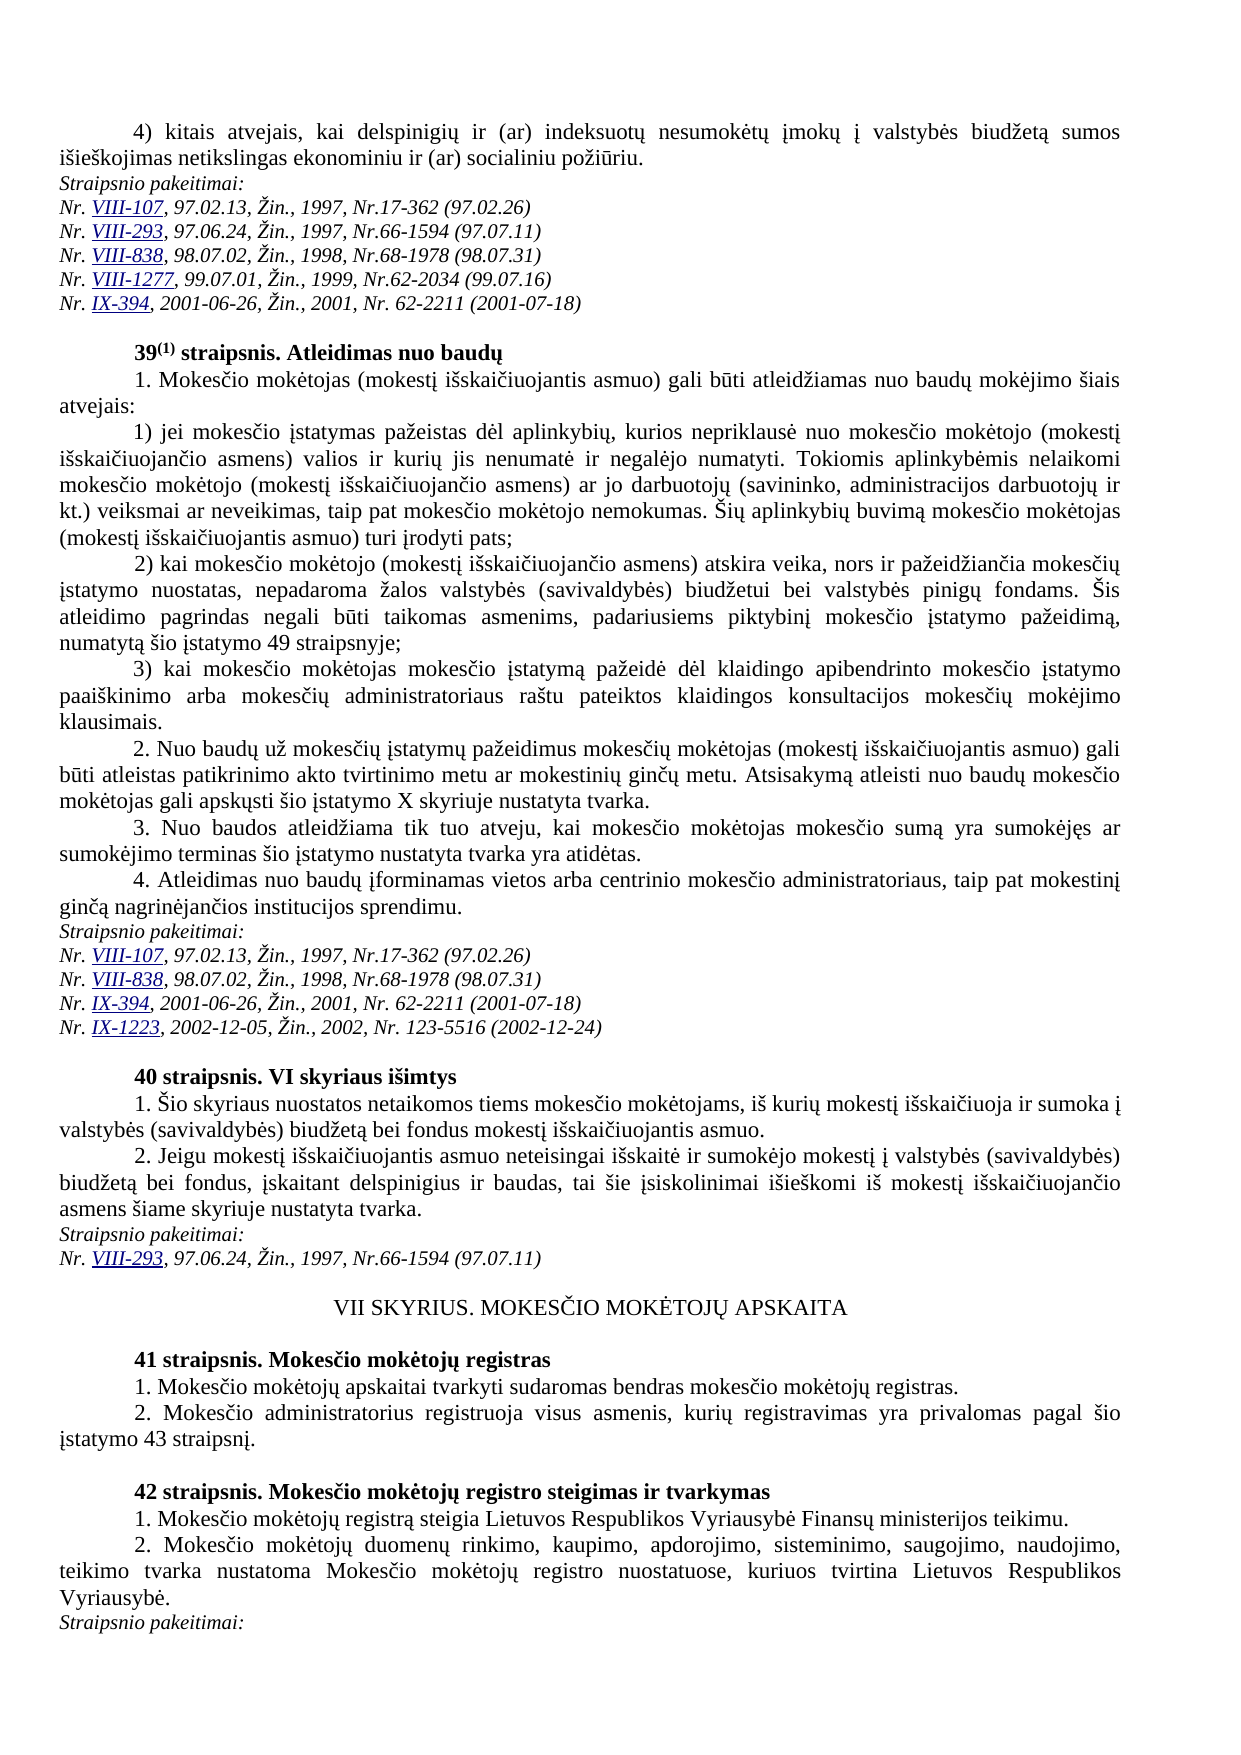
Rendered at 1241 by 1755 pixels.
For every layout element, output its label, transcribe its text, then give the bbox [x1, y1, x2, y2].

text Nr. VIII-838, 98.07.02, Žin., 1998, Nr.68-1978 (98.07.31) [59, 243, 1122, 267]
text Nr. VIII-293, 97.06.24, Žin., 1997, Nr.66-1594 (97.07.11) [59, 1246, 1122, 1270]
text 40 straipsnis. VI skyriaus išimtys [59, 1063, 1122, 1090]
text 42 straipsnis. Mokesčio mokėtojų registro steigimas ir tvarkymas [59, 1478, 1122, 1504]
text 39(1) straipsnis. Atleidimas nuo baudų [59, 339, 1122, 366]
text 2. Mokesčio administratorius registruoja visus asmenis, kurių registravimas yra privalomas pagal šio įstatymo 43 straipsnį. [59, 1399, 1122, 1452]
text 4) kitais atvejais, kai delspinigių ir (ar) indeksuotų nesumokėtų įmokų į valstybės biudžetą sumos išieškojimas netikslingas ekonominiu ir (ar) socialiniu požiūriu. [59, 118, 1122, 171]
text 2. Nuo baudų už mokesčių įstatymų pažeidimus mokesčių mokėtojas (mokestį išskaičiuojantis asmuo) gali būti atleistas patikrinimo akto tvirtinimo metu ar mokestinių ginčų metu. Atsisakymą atleisti nuo baudų mokesčio mokėtojas gali apskųsti šio įstatymo X skyriuje nustatyta tvarka. [59, 734, 1122, 814]
subtitle VII SKYRIUS. MOKESČIO MOKĖTOJŲ APSKAITA [59, 1294, 1122, 1320]
text Nr. VIII-838, 98.07.02, Žin., 1998, Nr.68-1978 (98.07.31) [59, 967, 1122, 991]
text 41 straipsnis. Mokesčio mokėtojų registras [59, 1346, 1122, 1373]
text Straipsnio pakeitimai: [59, 1222, 1122, 1246]
text 4. Atleidimas nuo baudų įforminamas vietos arba centrinio mokesčio administratoriaus, taip pat mokestinį ginčą nagrinėjančios institucijos sprendimu. [59, 866, 1122, 919]
text Nr. VIII-293, 97.06.24, Žin., 1997, Nr.66-1594 (97.07.11) [59, 219, 1122, 243]
text Nr. VIII-107, 97.02.13, Žin., 1997, Nr.17-362 (97.02.26) [59, 943, 1122, 967]
text 1. Šio skyriaus nuostatos netaikomos tiems mokesčio mokėtojams, iš kurių mokestį išskaičiuoja ir sumoka į valstybės (savivaldybės) biudžetą bei fondus mokestį išskaičiuojantis asmuo. [59, 1090, 1122, 1142]
text 2. Mokesčio mokėtojų duomenų rinkimo, kaupimo, apdorojimo, sisteminimo, saugojimo, naudojimo, teikimo tvarka nustatoma Mokesčio mokėtojų registro nuostatuose, kuriuos tvirtina Lietuvos Respublikos Vyriausybė. [59, 1531, 1122, 1610]
text 3. Nuo baudos atleidžiama tik tuo atveju, kai mokesčio mokėtojas mokesčio sumą yra sumokėjęs ar sumokėjimo terminas šio įstatymo nustatyta tvarka yra atidėtas. [59, 814, 1122, 866]
text Straipsnio pakeitimai: [59, 1610, 1122, 1634]
text Straipsnio pakeitimai: [59, 171, 1122, 195]
text 1. Mokesčio mokėtojų registrą steigia Lietuvos Respublikos Vyriausybė Finansų ministerijos teikimu. [59, 1504, 1122, 1531]
text Nr. IX-1223, 2002-12-05, Žin., 2002, Nr. 123-5516 (2002-12-24) [59, 1015, 1122, 1039]
text 1) jei mokesčio įstatymas pažeistas dėl aplinkybių, kurios nepriklausė nuo mokesčio mokėtojo (mokestį išskaičiuojančio asmens) valios ir kurių jis nenumatė ir negalėjo numatyti. Tokiomis aplinkybėmis nelaikomi mokesčio mokėtojo (mokestį išskaičiuojančio asmens) ar jo darbuotojų (savininko, administracijos darbuotojų ir kt.) veiksmai ar neveikimas, taip pat mokesčio mokėtojo nemokumas. Šių aplinkybių buvimą mokesčio mokėtojas (mokestį išskaičiuojantis asmuo) turi įrodyti pats; [59, 418, 1122, 550]
text 3) kai mokesčio mokėtojas mokesčio įstatymą pažeidė dėl klaidingo apibendrinto mokesčio įstatymo paaiškinimo arba mokesčių administratoriaus raštu pateiktos klaidingos konsultacijos mokesčių mokėjimo klausimais. [59, 656, 1122, 734]
text Nr. VIII-107, 97.02.13, Žin., 1997, Nr.17-362 (97.02.26) [59, 195, 1122, 219]
text Nr. IX-394, 2001-06-26, Žin., 2001, Nr. 62-2211 (2001-07-18) [59, 291, 1122, 315]
text 2) kai mokesčio mokėtojo (mokestį išskaičiuojančio asmens) atskira veika, nors ir pažeidžiančia mokesčių įstatymo nuostatas, nepadaroma žalos valstybės (savivaldybės) biudžetui bei valstybės pinigų fondams. Šis atleidimo pagrindas negali būti taikomas asmenims, padariusiems piktybinį mokesčio įstatymo pažeidimą, numatytą šio įstatymo 49 straipsnyje; [59, 550, 1122, 656]
text Nr. VIII-1277, 99.07.01, Žin., 1999, Nr.62-2034 (99.07.16) [59, 267, 1122, 291]
text 1. Mokesčio mokėtojas (mokestį išskaičiuojantis asmuo) gali būti atleidžiamas nuo baudų mokėjimo šiais atvejais: [59, 366, 1122, 418]
text Nr. IX-394, 2001-06-26, Žin., 2001, Nr. 62-2211 (2001-07-18) [59, 991, 1122, 1015]
text Straipsnio pakeitimai: [59, 919, 1122, 943]
text 2. Jeigu mokestį išskaičiuojantis asmuo neteisingai išskaitė ir sumokėjo mokestį į valstybės (savivaldybės) biudžetą bei fondus, įskaitant delspinigius ir baudas, tai šie įsiskolinimai išieškomi iš mokestį išskaičiuojančio asmens šiame skyriuje nustatyta tvarka. [59, 1142, 1122, 1222]
text 1. Mokesčio mokėtojų apskaitai tvarkyti sudaromas bendras mokesčio mokėtojų registras. [59, 1373, 1122, 1399]
